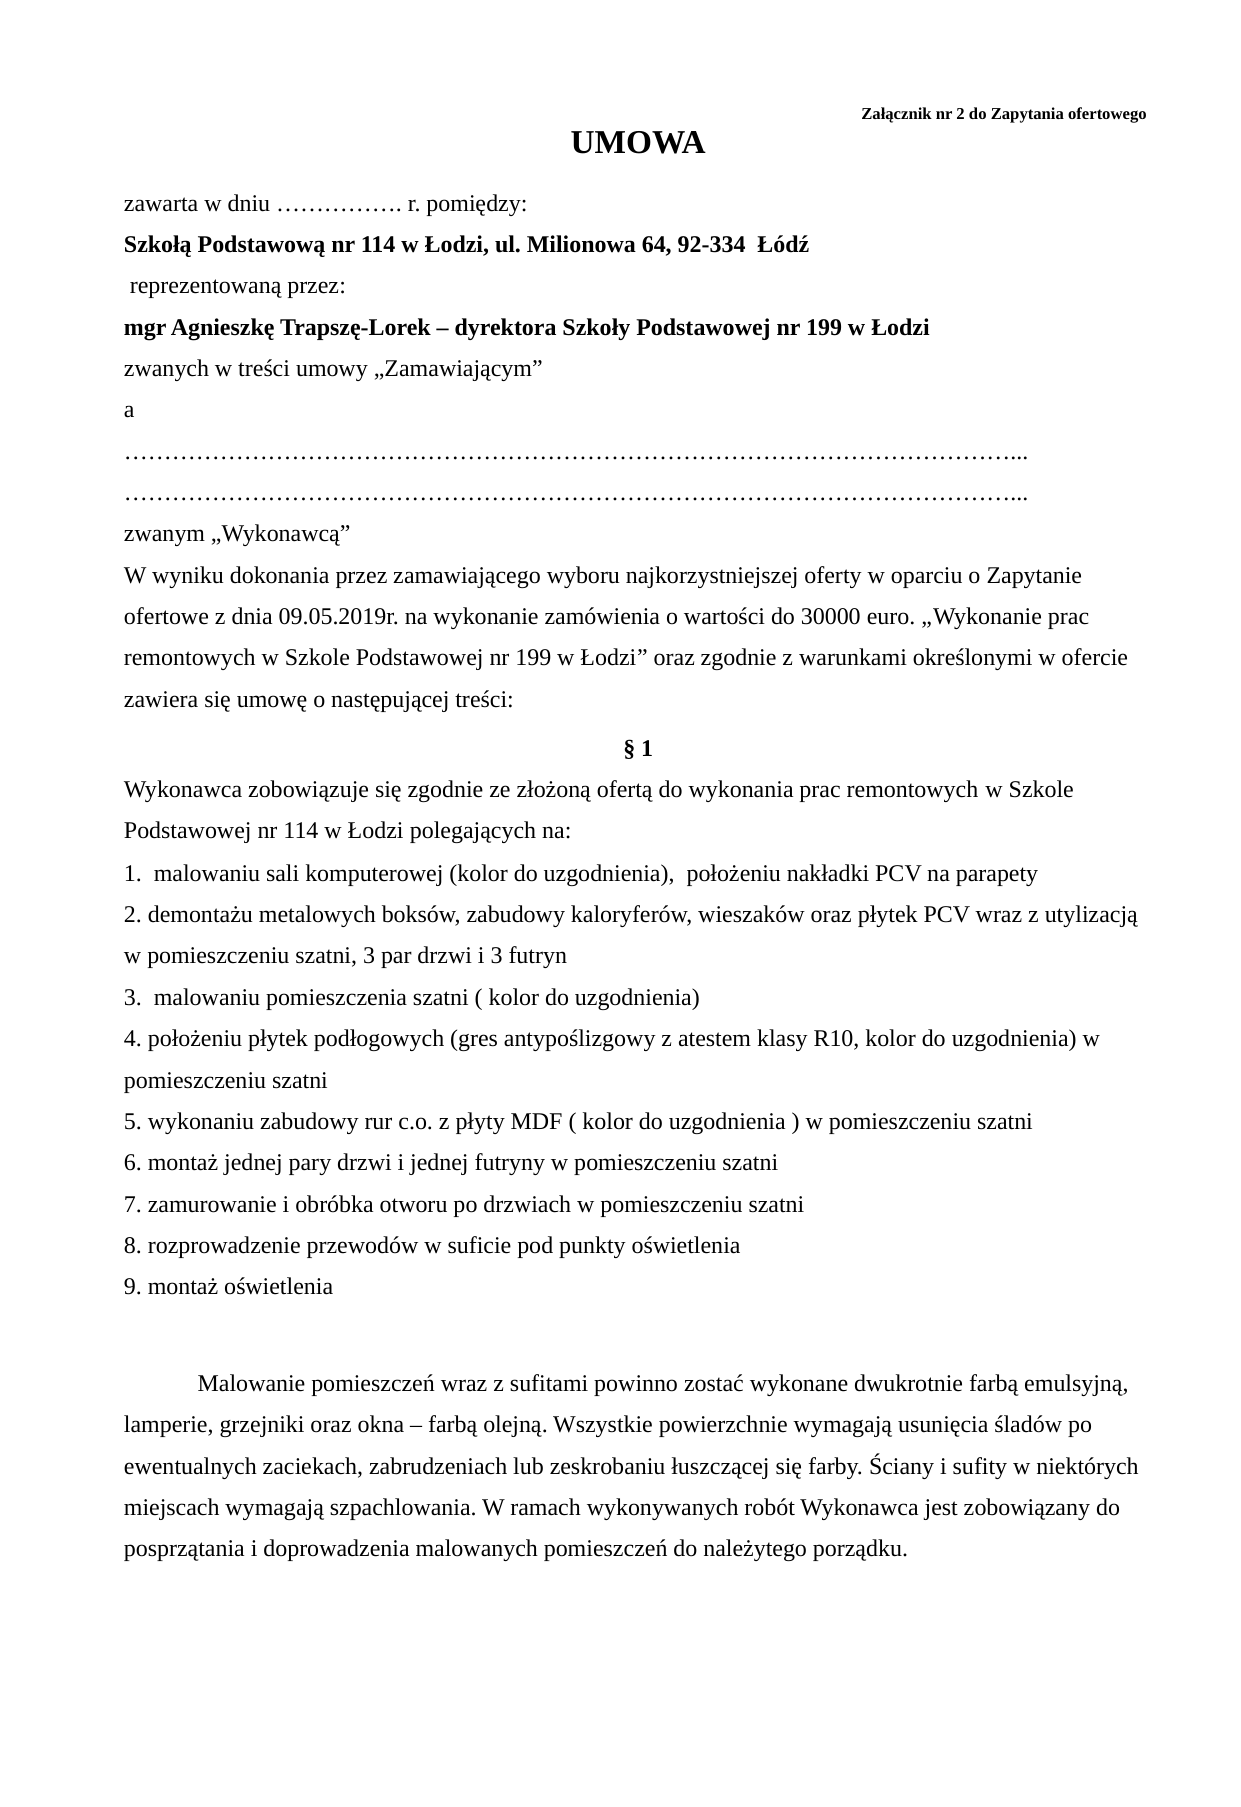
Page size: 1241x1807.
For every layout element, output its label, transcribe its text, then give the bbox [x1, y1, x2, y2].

text 5. wykonaniu zabudowy rur c.o. z płyty MDF ( kolor do uzgodnienia ) w pomieszczeniu szatni [124, 1107, 1152, 1134]
text reprezentowaną przez: [124, 271, 1152, 299]
text 6. montaż jednej pary drzwi i jednej futryny w pomieszczeniu szatni [124, 1148, 1152, 1176]
text zawarta w dniu ……………. r. pomiędzy: [124, 188, 1152, 216]
text 9. montaż oświetlenia [124, 1272, 1152, 1300]
text 8. rozprowadzenie przewodów w suficie pod punkty oświetlenia [124, 1231, 1152, 1259]
text 2. demontażu metalowych boksów, zabudowy kaloryferów, wieszaków oraz płytek PCV wraz z utylizacją w pomieszczeniu szatni, 3 par drzwi i 3 futryn [124, 900, 1152, 969]
text zwanych w treści umowy „Zamawiającym” [124, 354, 1152, 382]
text 4. położeniu płytek podłogowych (gres antypoślizgowy z atestem klasy R10, kolor do uzgodnienia) w pomieszczeniu szatni [124, 1024, 1152, 1093]
text 7. zamurowanie i obróbka otworu po drzwiach w pomieszczeniu szatni [124, 1190, 1152, 1217]
text Malowanie pomieszczeń wraz z sufitami powinno zostać wykonane dwukrotnie farbą emulsyjną, lamperie, grzejniki oraz okna – farbą olejną. Wszystkie powierzchnie wymagają usunięcia śladów po ewentualnych zaciekach, zabrudzeniach lub zeskrobaniu łuszczącej się farby. Ściany i sufity w niektórych miejscach wymagają szpachlowania. W ramach wykonywanych robót Wykonawca jest zobowiązany do posprzątania i doprowadzenia malowanych pomieszczeń do należytego porządku. [124, 1369, 1152, 1562]
text § 1 [124, 734, 1152, 761]
text 1. malowaniu sali komputerowej (kolor do uzgodnienia), położeniu nakładki PCV na parapety [124, 859, 1152, 886]
text …………………………………………………………………………………………………... [124, 437, 1152, 464]
text a [124, 395, 1152, 423]
text zwanym „Wykonawcą” [124, 519, 1152, 547]
text W wyniku dokonania przez zamawiającego wyboru najkorzystniejszej oferty w oparciu o Zapytanie ofertowe z dnia 09.05.2019r. na wykonanie zamówienia o wartości do 30000 euro. „Wykonanie prac remontowych w Szkole Podstawowej nr 199 w Łodzi” oraz zgodnie z warunkami określonymi w ofercie zawiera się umowę o następującej treści: [124, 561, 1152, 712]
text Załącznik nr 2 do Zapytania ofertowego [787, 103, 1152, 123]
text Szkołą Podstawową nr 114 w Łodzi, ul. Milionowa 64, 92-334 Łódź [124, 230, 1152, 257]
text Wykonawca zobowiązuje się zgodnie ze złożoną ofertą do wykonania prac remontowych w Szkole Podstawowej nr 114 w Łodzi polegających na: [124, 775, 1152, 844]
text 3. malowaniu pomieszczenia szatni ( kolor do uzgodnienia) [124, 983, 1152, 1011]
text …………………………………………………………………………………………………... [124, 478, 1152, 506]
text UMOWA [124, 123, 1152, 161]
text mgr Agnieszkę Trapszę-Lorek – dyrektora Szkoły Podstawowej nr 199 w Łodzi [124, 313, 1152, 340]
